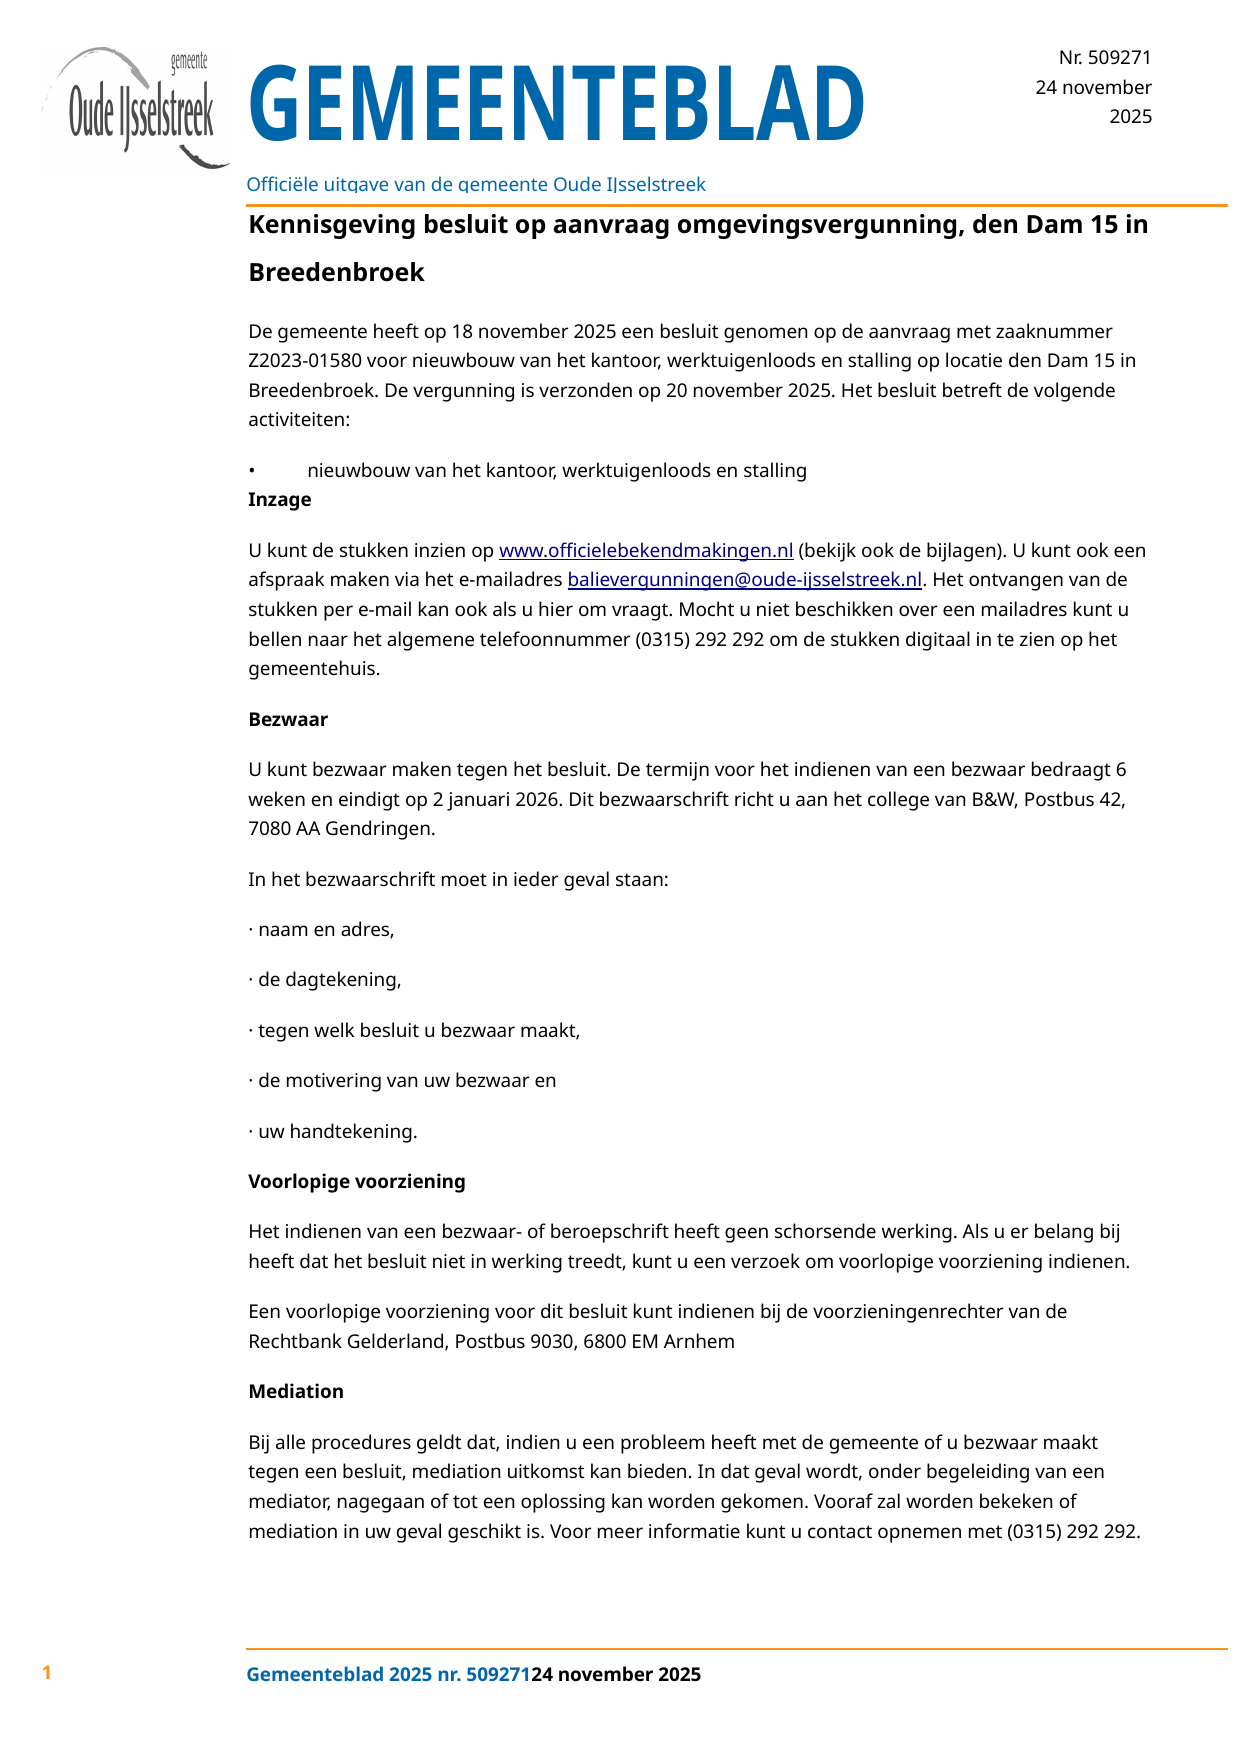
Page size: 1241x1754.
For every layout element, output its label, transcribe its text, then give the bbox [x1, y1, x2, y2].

text Voorlopige voorziening [248, 1168, 1152, 1194]
text Een voorlopige voorziening voor dit besluit kunt indienen bij de voorzieningenrechter van de Rechtbank Gelderland, Postbus 9030, 6800 EM Arnhem [248, 1299, 1152, 1354]
picture [41, 47, 231, 172]
text De gemeente heeft op 18 november 2025 een besluit genomen op de aanvraag met zaaknummer Z2023-01580 voor nieuwbouw van het kantoor, werktuigenloods en stalling op locatie den Dam 15 in Breedenbroek. De vergunning is verzonden op 20 november 2025. Het besluit betreft de volgende activiteiten: [248, 318, 1152, 432]
text · uw handtekening. [248, 1118, 1152, 1144]
text In het bezwaarschrift moet in ieder geval staan: [248, 866, 1152, 892]
text Mediation [248, 1379, 1152, 1404]
text U kunt de stukken inzien op www.officielebekendmakingen.nl (bekijk ook de bijlagen). U kunt ook een afspraak maken via het e-mailadres balievergunningen@oude-ijsselstreek.nl. Het ontvangen van de stukken per e-mail kan ook als u hier om vraagt. Mocht u niet beschikken over een mailadres kunt u bellen naar het algemene telefoonnummer (0315) 292 292 om de stukken digitaal in te zien op het gemeentehuis. [248, 537, 1152, 681]
text Inzage [248, 487, 1152, 512]
text · tegen welk besluit u bezwaar maakt, [248, 1017, 1152, 1043]
list nieuwbouw van het kantoor, werktuigenloods en stalling [248, 457, 1152, 483]
text · naam en adres, [248, 916, 1152, 942]
text Kennisgeving besluit op aanvraag omgevingsvergunning, den Dam 15 in Breedenbroek [248, 207, 1152, 288]
text Bij alle procedures geldt dat, indien u een probleem heeft met de gemeente of u bezwaar maakt tegen een besluit, mediation uitkomst kan bieden. In dat geval wordt, onder begeleiding van een mediator, nagegaan of tot een oplossing kan worden gekomen. Vooraf zal worden bekeken of mediation in uw geval geschikt is. Voor meer informatie kunt u contact opnemen met (0315) 292 292. [248, 1429, 1152, 1544]
text U kunt bezwaar maken tegen het besluit. De termijn voor het indienen van een bezwaar bedraagt 6 weken en eindigt op 2 januari 2026. Dit bezwaarschrift richt u aan het college van B&W, Postbus 42, 7080 AA Gendringen. [248, 756, 1152, 841]
text Het indienen van een bezwaar- of beroepschrift heeft geen schorsende werking. Als u er belang bij heeft dat het besluit niet in werking treedt, kunt u een verzoek om voorlopige voorziening indienen. [248, 1219, 1152, 1274]
text · de motivering van uw bezwaar en [248, 1067, 1152, 1093]
text Bezwaar [248, 706, 1152, 732]
text · de dagtekening, [248, 967, 1152, 992]
